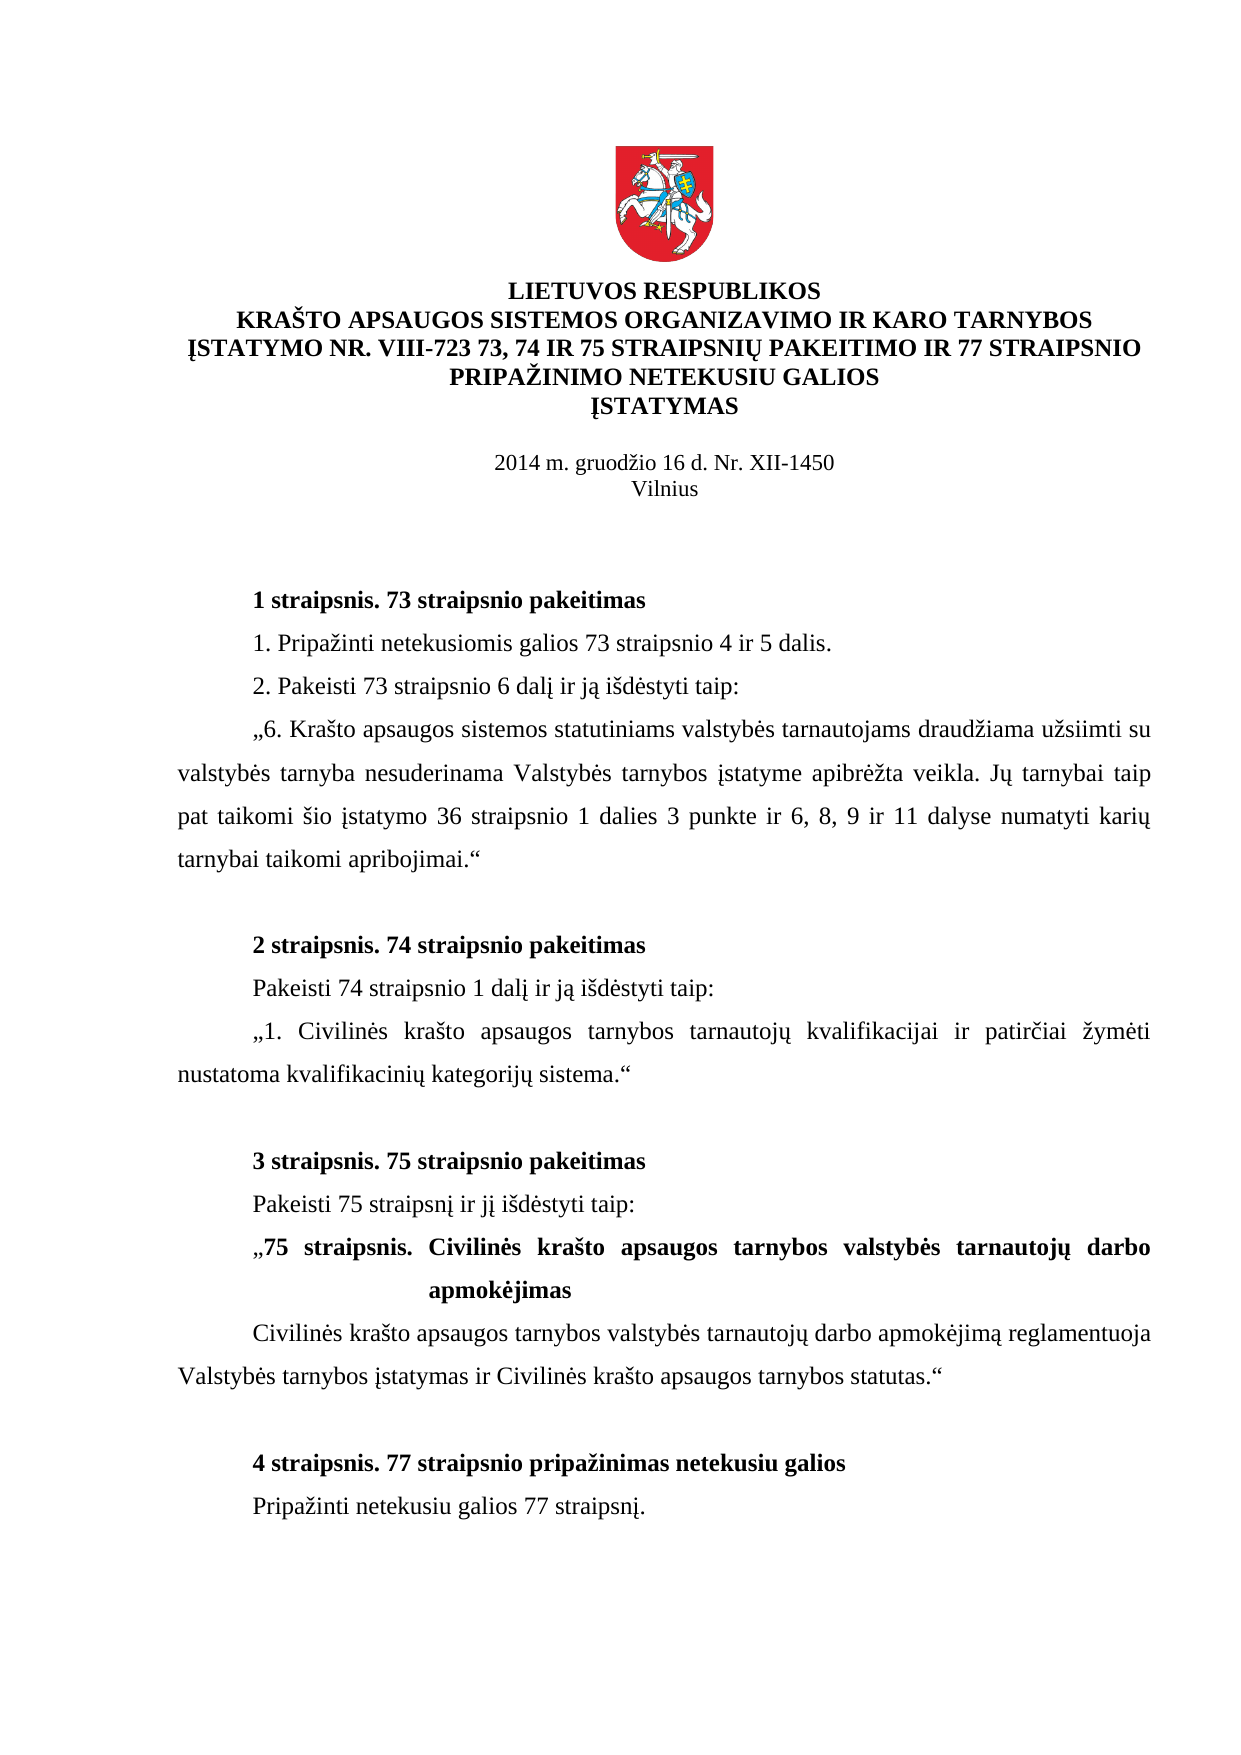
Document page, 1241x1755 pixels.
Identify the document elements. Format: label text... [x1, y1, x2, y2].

text 1 straipsnis. 73 straipsnio pakeitimas [177, 585, 1152, 614]
text „75 straipsnis. Civilinės krašto apsaugos tarnybos valstybės tarnautojų darbo apmokėjimas [252, 1232, 1152, 1304]
text „6. Krašto apsaugos sistemos statutiniams valstybės tarnautojams draudžiama užsiimti su valstybės tarnyba nesuderinama Valstybės tarnybos įstatyme apibrėžta veikla. Jų tarnybai taip pat taikomi šio įstatymo 36 straipsnio 1 dalies 3 punkte ir 6, 8, 9 ir 11 dalyse numatyti karių tarnybai taikomi apribojimai.“ [177, 714, 1152, 873]
text KRAŠTO APSAUGOS SISTEMOS ORGANIZAVIMO IR KARO TARNYBOS ĮSTATYMO NR. VIII-723 73, 74 IR 75 STRAIPSNIŲ PAKEITIMO IR 77 STRAIPSNIO PRIPAŽINIMO NETEKUSIU GALIOS [177, 305, 1152, 391]
text Pakeisti 75 straipsnį ir jį išdėstyti taip: [177, 1189, 1152, 1218]
text 2. Pakeisti 73 straipsnio 6 dalį ir ją išdėstyti taip: [177, 671, 1152, 700]
text Pripažinti netekusiu galios 77 straipsnį. [177, 1491, 1152, 1519]
text Civilinės krašto apsaugos tarnybos valstybės tarnautojų darbo apmokėjimą reglamentuoja Valstybės tarnybos įstatymas ir Civilinės krašto apsaugos tarnybos statutas.“ [177, 1318, 1152, 1390]
text 2014 m. gruodžio 16 d. Nr. XII-1450 [177, 448, 1152, 475]
text 4 straipsnis. 77 straipsnio pripažinimas netekusiu galios [177, 1448, 1152, 1476]
text Vilnius [177, 475, 1152, 501]
text Pakeisti 74 straipsnio 1 dalį ir ją išdėstyti taip: [177, 973, 1152, 1002]
text 1. Pripažinti netekusiomis galios 73 straipsnio 4 ir 5 dalis. [177, 628, 1152, 657]
text 3 straipsnis. 75 straipsnio pakeitimas [177, 1146, 1152, 1174]
text ĮSTATYMAS [177, 391, 1152, 420]
text „1. Civilinės krašto apsaugos tarnybos tarnautojų kvalifikacijai ir patirčiai žymėti nustatoma kvalifikacinių kategorijų sistema.“ [177, 1016, 1152, 1088]
text 2 straipsnis. 74 straipsnio pakeitimas [177, 930, 1152, 959]
text LIETUVOS RESPUBLIKOS [177, 276, 1152, 305]
